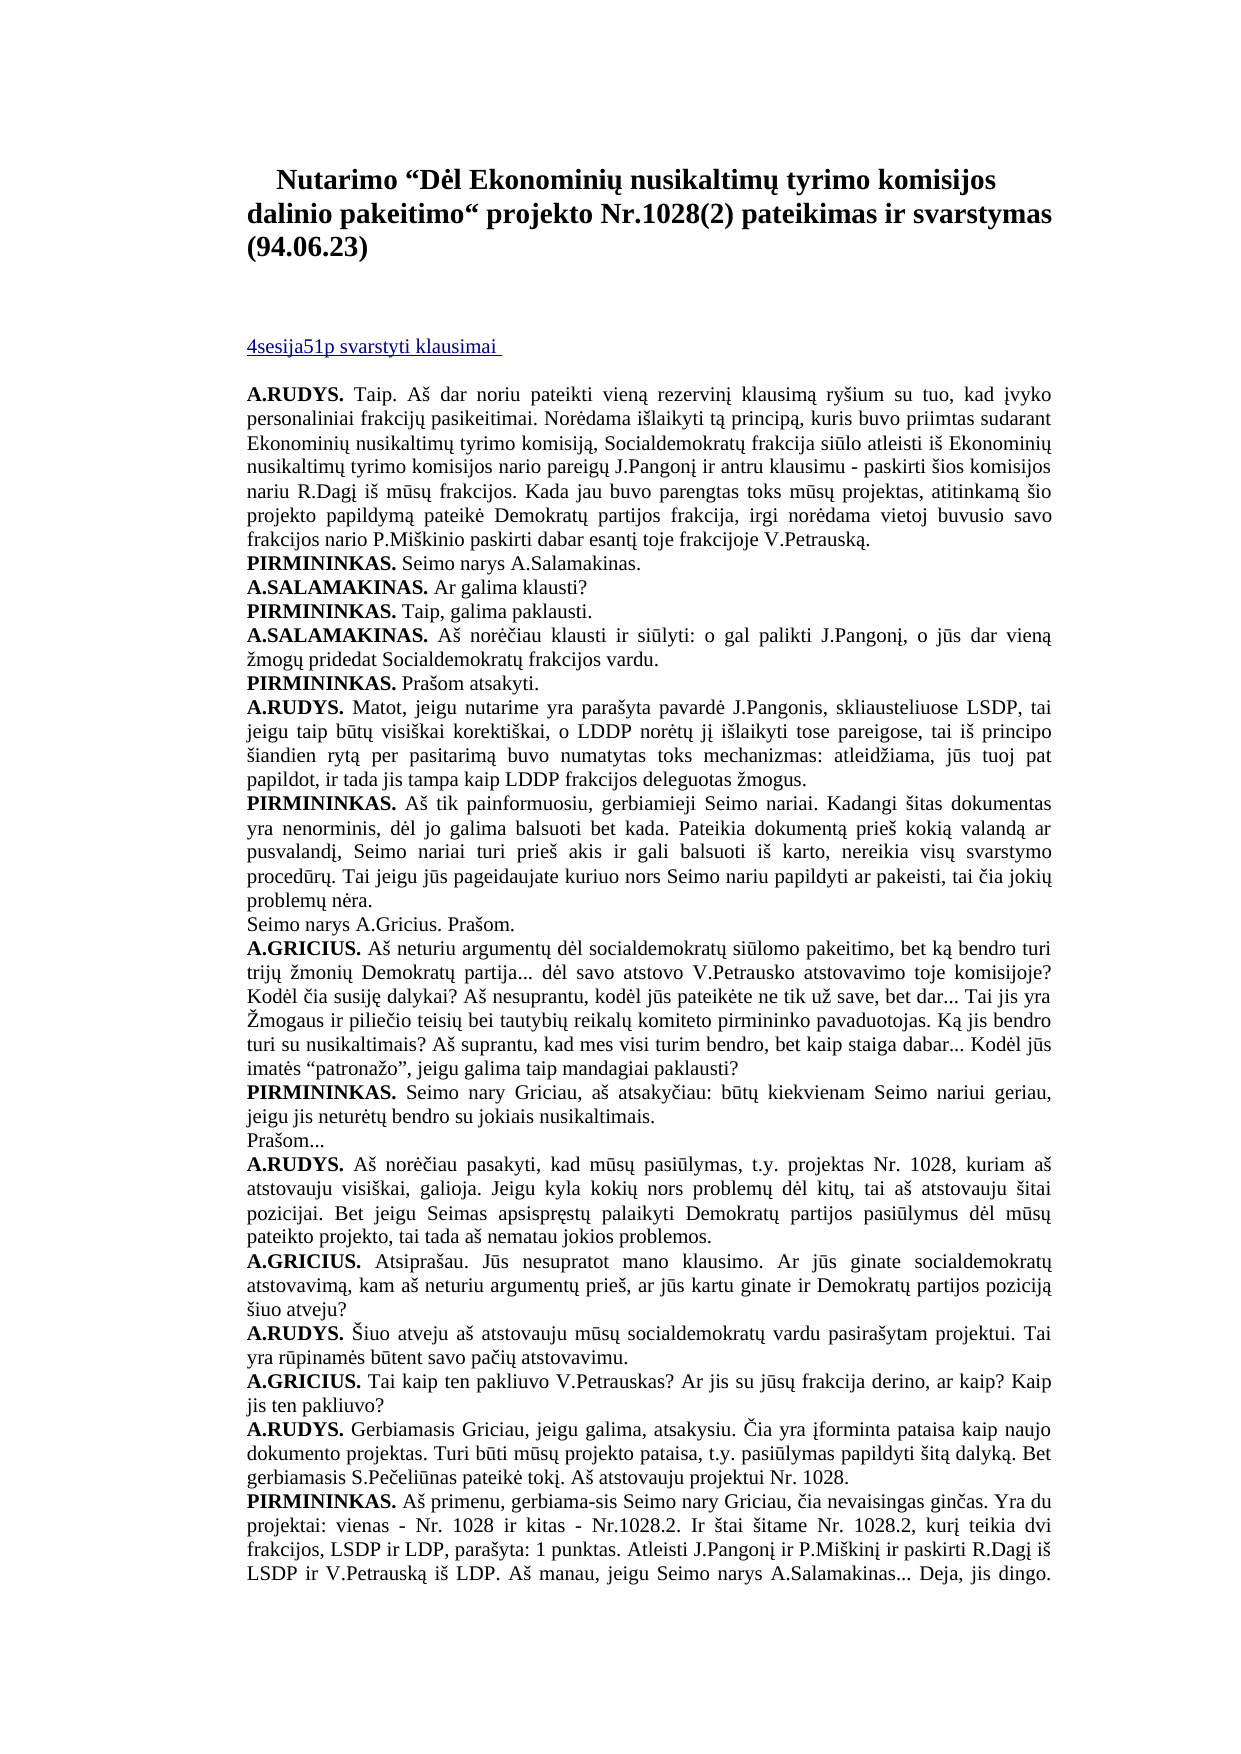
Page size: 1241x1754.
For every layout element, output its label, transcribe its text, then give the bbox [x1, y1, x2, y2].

text PIRMININKAS. Seimo nary Griciau, aš atsakyčiau: būtų kiekvienam Seimo nariui geriau, jeigu jis neturėtų bendro su jokiais nusikaltimais. [247, 1080, 1053, 1128]
text Seimo narys A.Gricius. Prašom. [247, 912, 1053, 936]
text PIRMININKAS. Seimo narys A.Salamakinas. [247, 551, 1053, 575]
text A.GRICIUS. Aš neturiu argumentų dėl socialdemokratų siūlomo pakeitimo, bet ką bendro turi trijų žmonių Demokratų partija... dėl savo atstovo V.Petrausko atstovavimo toje komisijoje? Kodėl čia susiję dalykai? Aš nesuprantu, kodėl jūs pateikėte ne tik už save, bet dar... Tai jis yra Žmogaus ir piliečio teisių bei tautybių reikalų komiteto pirmininko pavaduotojas. Ką jis bendro turi su nusikaltimais? Aš suprantu, kad mes visi turim bendro, bet kaip staiga dabar... Kodėl jūs imatės “patronažo”, jeigu galima taip mandagiai paklausti? [247, 936, 1053, 1080]
text PIRMININKAS. Aš tik painformuosiu, gerbiamieji Seimo nariai. Kadangi šitas dokumentas yra nenorminis, dėl jo galima balsuoti bet kada. Pateikia dokumentą prieš kokią valandą ar pusvalandį, Seimo nariai turi prieš akis ir gali balsuoti iš karto, nereikia visų svarstymo procedūrų. Tai jeigu jūs pageidaujate kuriuo nors Seimo nariu papildyti ar pakeisti, tai čia jokių problemų nėra. [247, 791, 1053, 912]
text A.RUDYS. Matot, jeigu nutarime yra parašyta pavardė J.Pangonis, skliausteliuose LSDP, tai jeigu taip būtų visiškai korektiškai, o LDDP norėtų jį išlaikyti tose pareigose, tai iš principo šiandien rytą per pasitarimą buvo numatytas toks mechanizmas: atleidžiama, jūs tuoj pat papildot, ir tada jis tampa kaip LDDP frakcijos deleguotas žmogus. [247, 695, 1053, 791]
text PIRMININKAS. Prašom atsakyti. [247, 671, 1053, 695]
text A.RUDYS. Taip. Aš dar noriu pateikti vieną rezervinį klausimą ryšium su tuo, kad įvyko personaliniai frakcijų pasikeitimai. Norėdama išlaikyti tą principą, kuris buvo priimtas sudarant Ekonominių nusikaltimų tyrimo komisiją, Socialdemokratų frakcija siūlo atleisti iš Ekonominių nusikaltimų tyrimo komisijos nario pareigų J.Pangonį ir antru klausimu - paskirti šios komisijos nariu R.Dagį iš mūsų frakcijos. Kada jau buvo parengtas toks mūsų projektas, atitinkamą šio projekto papildymą pateikė Demokratų partijos frakcija, irgi norėdama vietoj buvusio savo frakcijos nario P.Miškinio paskirti dabar esantį toje frakcijoje V.Petrauską. [247, 382, 1053, 551]
text 4sesija51p svarstyti klausimai [247, 334, 1053, 358]
text A.RUDYS. Aš norėčiau pasakyti, kad mūsų pasiūlymas, t.y. projektas Nr. 1028, kuriam aš atstovauju visiškai, galioja. Jeigu kyla kokių nors problemų dėl kitų, tai aš atstovauju šitai pozicijai. Bet jeigu Seimas apsispręstų palaikyti Demokratų partijos pasiūlymus dėl mūsų pateikto projekto, tai tada aš nematau jokios problemos. [247, 1152, 1053, 1248]
text PIRMININKAS. Aš primenu, gerbiama-sis Seimo nary Griciau, čia nevaisingas ginčas. Yra du projektai: vienas - Nr. 1028 ir kitas - Nr.1028.2. Ir štai šitame Nr. 1028.2, kurį teikia dvi frakcijos, LSDP ir LDP, parašyta: 1 punktas. Atleisti J.Pangonį ir P.Miškinį ir paskirti R.Dagį iš LSDP ir V.Petrauską iš LDP. Aš manau, jeigu Seimo narys A.Salamakinas... Deja, jis dingo. [247, 1489, 1053, 1585]
text A.GRICIUS. Atsiprašau. Jūs nesupratot mano klausimo. Ar jūs ginate socialdemokratų atstovavimą, kam aš neturiu argumentų prieš, ar jūs kartu ginate ir Demokratų partijos poziciją šiuo atveju? [247, 1248, 1053, 1321]
text A.SALAMAKINAS. Ar galima klausti? [247, 575, 1053, 599]
text Prašom... [247, 1128, 1053, 1152]
text A.RUDYS. Gerbiamasis Griciau, jeigu galima, atsakysiu. Čia yra įforminta pataisa kaip naujo dokumento projektas. Turi būti mūsų projekto pataisa, t.y. pasiūlymas papildyti šitą dalyką. Bet gerbiamasis S.Pečeliūnas pateikė tokį. Aš atstovauju projektui Nr. 1028. [247, 1417, 1053, 1489]
text Nutarimo “Dėl Ekonominių nusikaltimų tyrimo komisijos dalinio pakeitimo“ projekto Nr.1028(2) pateikimas ir svarstymas (94.06.23) [247, 162, 1053, 263]
text A.GRICIUS. Tai kaip ten pakliuvo V.Petrauskas? Ar jis su jūsų frakcija derino, ar kaip? Kaip jis ten pakliuvo? [247, 1369, 1053, 1417]
text A.RUDYS. Šiuo atveju aš atstovauju mūsų socialdemokratų vardu pasirašytam projektui. Tai yra rūpinamės būtent savo pačių atstovavimu. [247, 1321, 1053, 1369]
text PIRMININKAS. Taip, galima paklausti. [247, 599, 1053, 623]
text A.SALAMAKINAS. Aš norėčiau klausti ir siūlyti: o gal palikti J.Pangonį, o jūs dar vieną žmogų pridedat Socialdemokratų frakcijos vardu. [247, 623, 1053, 671]
